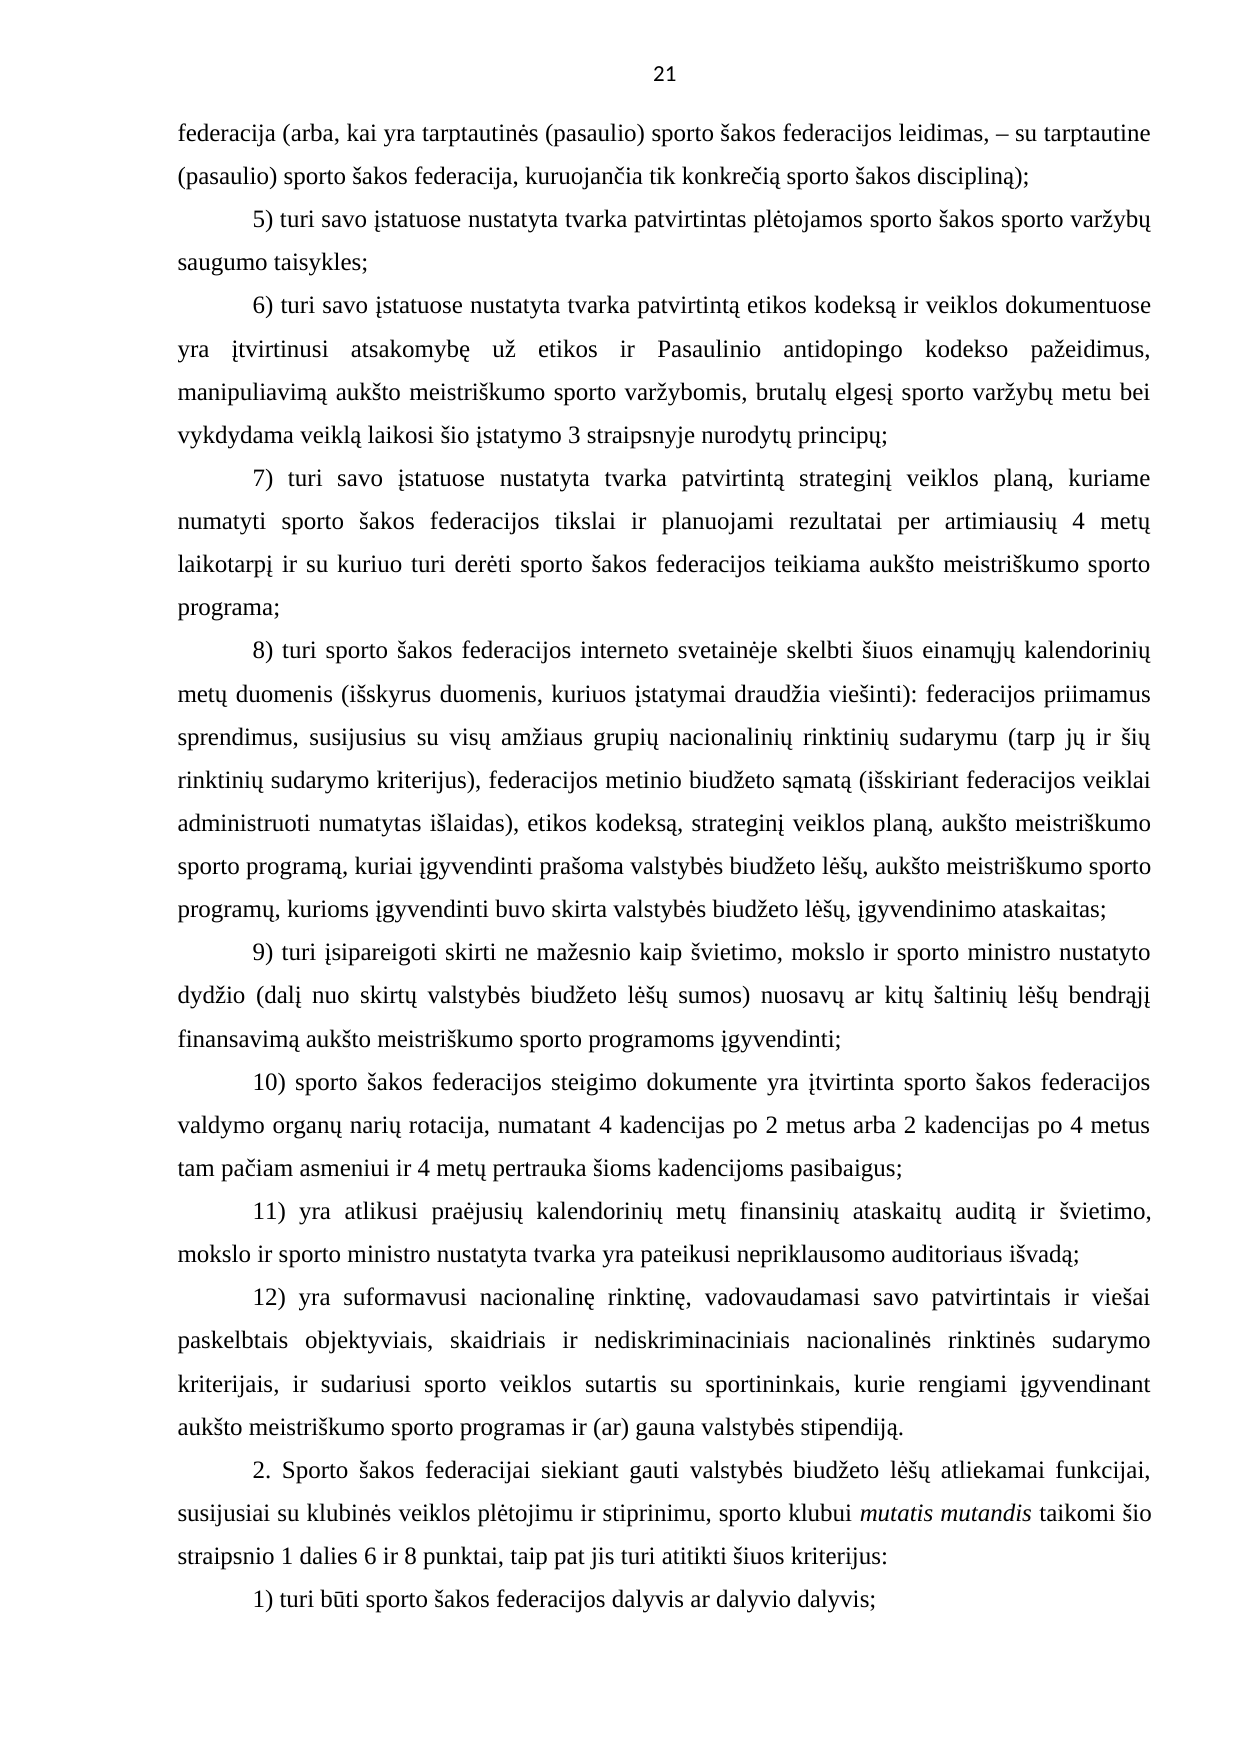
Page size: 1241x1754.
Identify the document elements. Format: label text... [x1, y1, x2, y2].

text 12) yra suformavusi nacionalinę rinktinę, vadovaudamasi savo patvirtintais ir viešai paskelbtais objektyviais, skaidriais ir nediskriminaciniais nacionalinės rinktinės sudarymo kriterijais, ir sudariusi sporto veiklos sutartis su sportininkais, kurie rengiami įgyvendinant aukšto meistriškumo sporto programas ir (ar) gauna valstybės stipendiją. [177, 1282, 1152, 1441]
text 2. Sporto šakos federacijai siekiant gauti valstybės biudžeto lėšų atliekamai funkcijai, susijusiai su klubinės veiklos plėtojimu ir stiprinimu, sporto klubui mutatis mutandis taikomi šio straipsnio 1 dalies 6 ir 8 punktai, taip pat jis turi atitikti šiuos kriterijus: [177, 1455, 1152, 1570]
text 9) turi įsipareigoti skirti ne mažesnio kaip švietimo, mokslo ir sporto ministro nustatyto dydžio (dalį nuo skirtų valstybės biudžeto lėšų sumos) nuosavų ar kitų šaltinių lėšų bendrąjį finansavimą aukšto meistriškumo sporto programoms įgyvendinti; [177, 937, 1152, 1052]
text federacija (arba, kai yra tarptautinės (pasaulio) sporto šakos federacijos leidimas, – su tarptautine (pasaulio) sporto šakos federacija, kuruojančia tik konkrečią sporto šakos discipliną); [177, 118, 1152, 190]
text 7) turi savo įstatuose nustatyta tvarka patvirtintą strateginį veiklos planą, kuriame numatyti sporto šakos federacijos tikslai ir planuojami rezultatai per artimiausių 4 metų laikotarpį ir su kuriuo turi derėti sporto šakos federacijos teikiama aukšto meistriškumo sporto programa; [177, 463, 1152, 621]
text 1) turi būti sporto šakos federacijos dalyvis ar dalyvio dalyvis; [177, 1584, 1152, 1613]
text 5) turi savo įstatuose nustatyta tvarka patvirtintas plėtojamos sporto šakos sporto varžybų saugumo taisykles; [177, 204, 1152, 276]
text 11) yra atlikusi praėjusių kalendorinių metų finansinių ataskaitų auditą ir švietimo, mokslo ir sporto ministro nustatyta tvarka yra pateikusi nepriklausomo auditoriaus išvadą; [177, 1196, 1152, 1268]
text 10) sporto šakos federacijos steigimo dokumente yra įtvirtinta sporto šakos federacijos valdymo organų narių rotacija, numatant 4 kadencijas po 2 metus arba 2 kadencijas po 4 metus tam pačiam asmeniui ir 4 metų pertrauka šioms kadencijoms pasibaigus; [177, 1067, 1152, 1182]
text 6) turi savo įstatuose nustatyta tvarka patvirtintą etikos kodeksą ir veiklos dokumentuose yra įtvirtinusi atsakomybę už etikos ir Pasaulinio antidopingo kodekso pažeidimus, manipuliavimą aukšto meistriškumo sporto varžybomis, brutalų elgesį sporto varžybų metu bei vykdydama veiklą laikosi šio įstatymo 3 straipsnyje nurodytų principų; [177, 291, 1152, 449]
text 8) turi sporto šakos federacijos interneto svetainėje skelbti šiuos einamųjų kalendorinių metų duomenis (išskyrus duomenis, kuriuos įstatymai draudžia viešinti): federacijos priimamus sprendimus, susijusius su visų amžiaus grupių nacionalinių rinktinių sudarymu (tarp jų ir šių rinktinių sudarymo kriterijus), federacijos metinio biudžeto sąmatą (išskiriant federacijos veiklai administruoti numatytas išlaidas), etikos kodeksą, strateginį veiklos planą, aukšto meistriškumo sporto programą, kuriai įgyvendinti prašoma valstybės biudžeto lėšų, aukšto meistriškumo sporto programų, kurioms įgyvendinti buvo skirta valstybės biudžeto lėšų, įgyvendinimo ataskaitas; [177, 636, 1152, 923]
